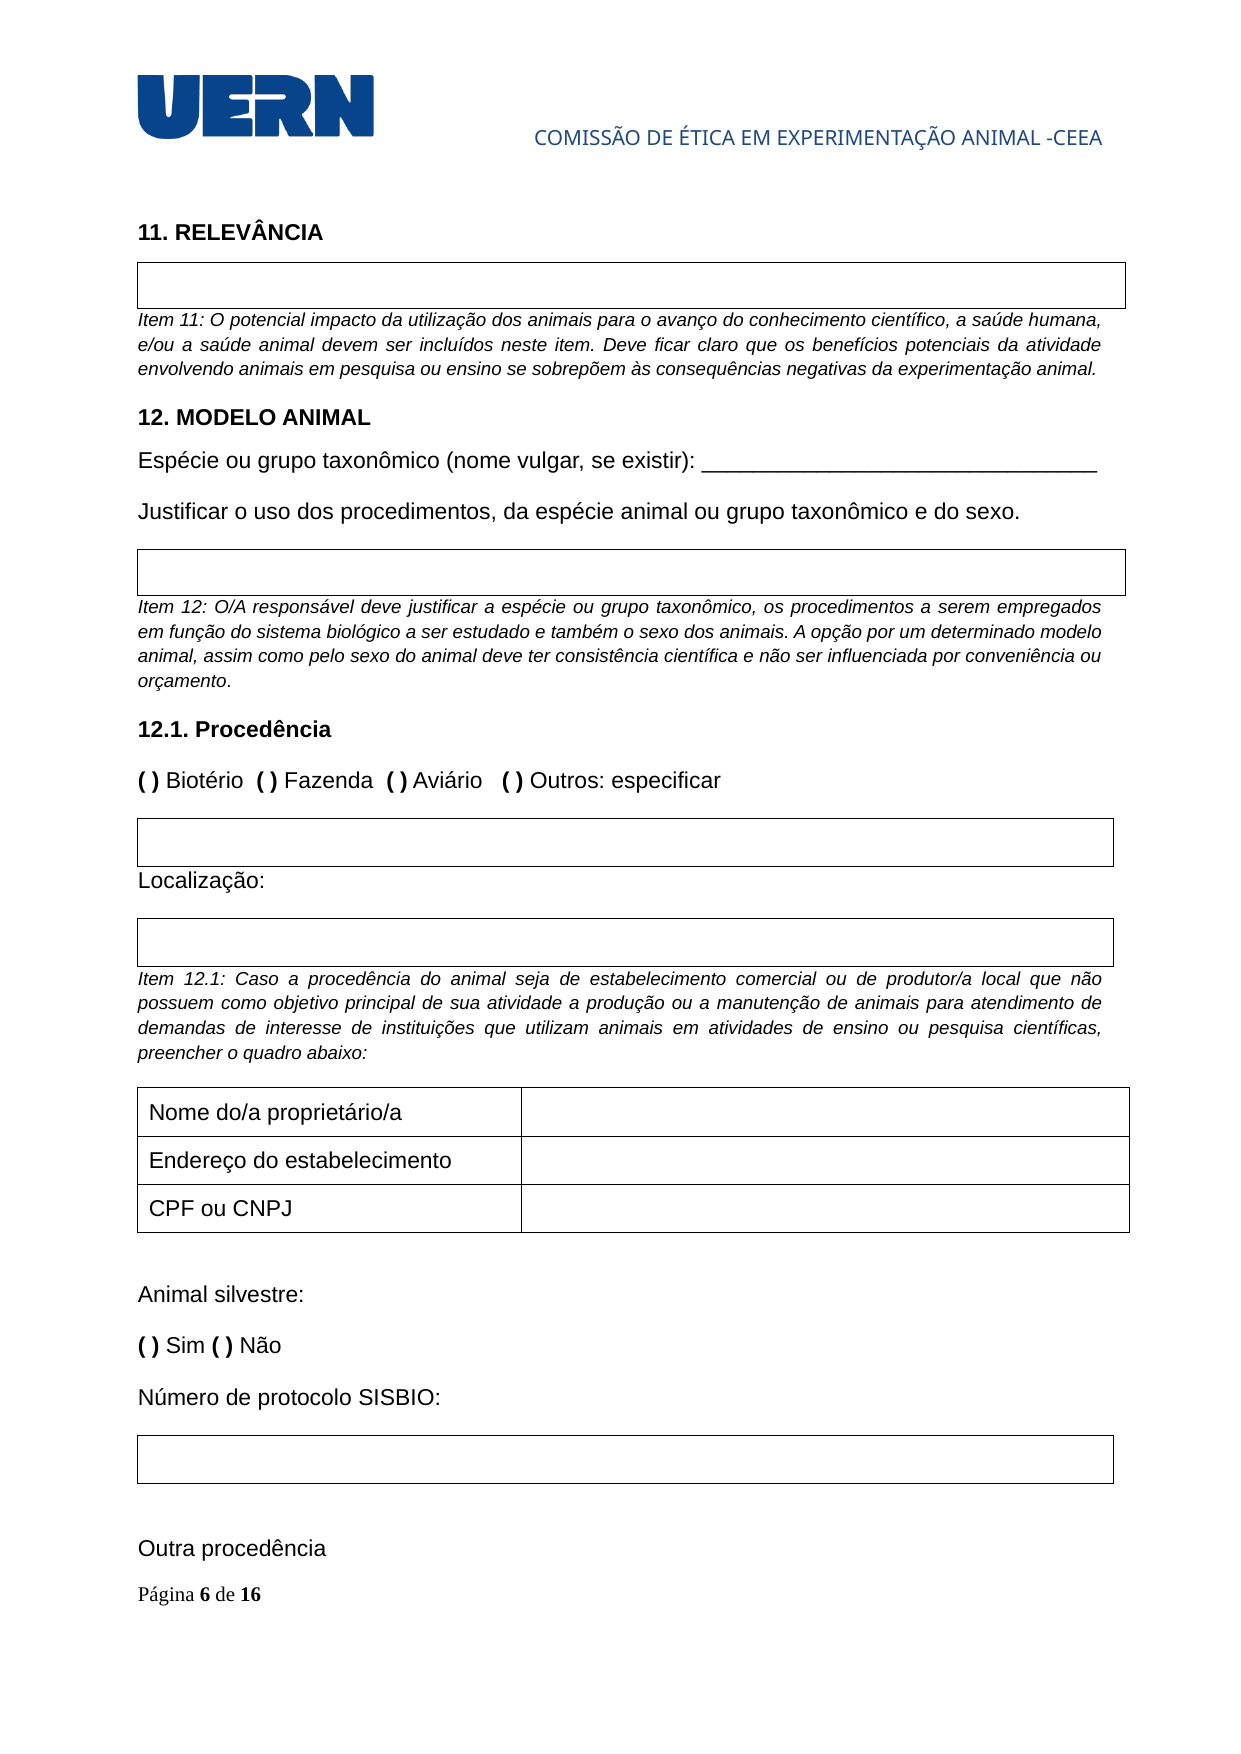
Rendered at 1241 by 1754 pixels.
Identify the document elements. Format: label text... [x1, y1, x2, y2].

text ( ) Biotério ( ) Fazenda ( ) Aviário ( ) Outros: especificar [138, 767, 1103, 793]
text 11. RELEVÂNCIA [138, 219, 1103, 245]
table_header [138, 263, 1125, 308]
text Item 12: O/A responsável deve justificar a espécie ou grupo taxonômico, os procedimentos a serem empregados em função do sistema biológico a ser estudado e também o sexo dos animais. A opção por um determinado modelo animal, assim como pelo sexo do animal deve ter consistência científica e não ser influenciada por conveniência ou orçamento. [138, 596, 1103, 692]
table_header Nome do/a proprietário/a [138, 1088, 521, 1136]
table_header [138, 919, 1113, 966]
table_header [138, 819, 1113, 866]
text Outra procedência [138, 1535, 1103, 1561]
text Número de protocolo SISBIO: [138, 1383, 1103, 1410]
text ( ) Sim ( ) Não [138, 1332, 1103, 1359]
table_header [522, 1088, 1129, 1136]
picture [137, 75, 374, 139]
table_cell Endereço do estabelecimento [138, 1137, 521, 1184]
table_cell [522, 1137, 1129, 1184]
text Item 12.1: Caso a procedência do animal seja de estabelecimento comercial ou de produtor/a local que não possuem como objetivo principal de sua atividade a produção ou a manutenção de animais para atendimento de demandas de interesse de instituições que utilizam animais em atividades de ensino ou pesquisa científicas, preencher o quadro abaixo: [138, 967, 1103, 1063]
text 12.1. Procedência [138, 716, 1103, 742]
text Espécie ou grupo taxonômico (nome vulgar, se existir): _______________________________ [138, 447, 1103, 473]
table_cell [522, 1185, 1129, 1232]
text Localização: [138, 867, 1103, 893]
table_header [138, 550, 1125, 594]
text 12. MODELO ANIMAL [138, 404, 1103, 430]
text Item 11: O potencial impacto da utilização dos animais para o avanço do conhecimento científico, a saúde humana, e/ou a saúde animal devem ser incluídos neste item. Deve ficar claro que os benefícios potenciais da atividade envolvendo animais em pesquisa ou ensino se sobrepõem às consequências negativas da experimentação animal. [138, 309, 1103, 380]
text Animal silvestre: [138, 1281, 1103, 1308]
table_cell CPF ou CNPJ [138, 1185, 521, 1232]
table_header [138, 1436, 1113, 1483]
text Justificar o uso dos procedimentos, da espécie animal ou grupo taxonômico e do sexo. [138, 498, 1103, 524]
